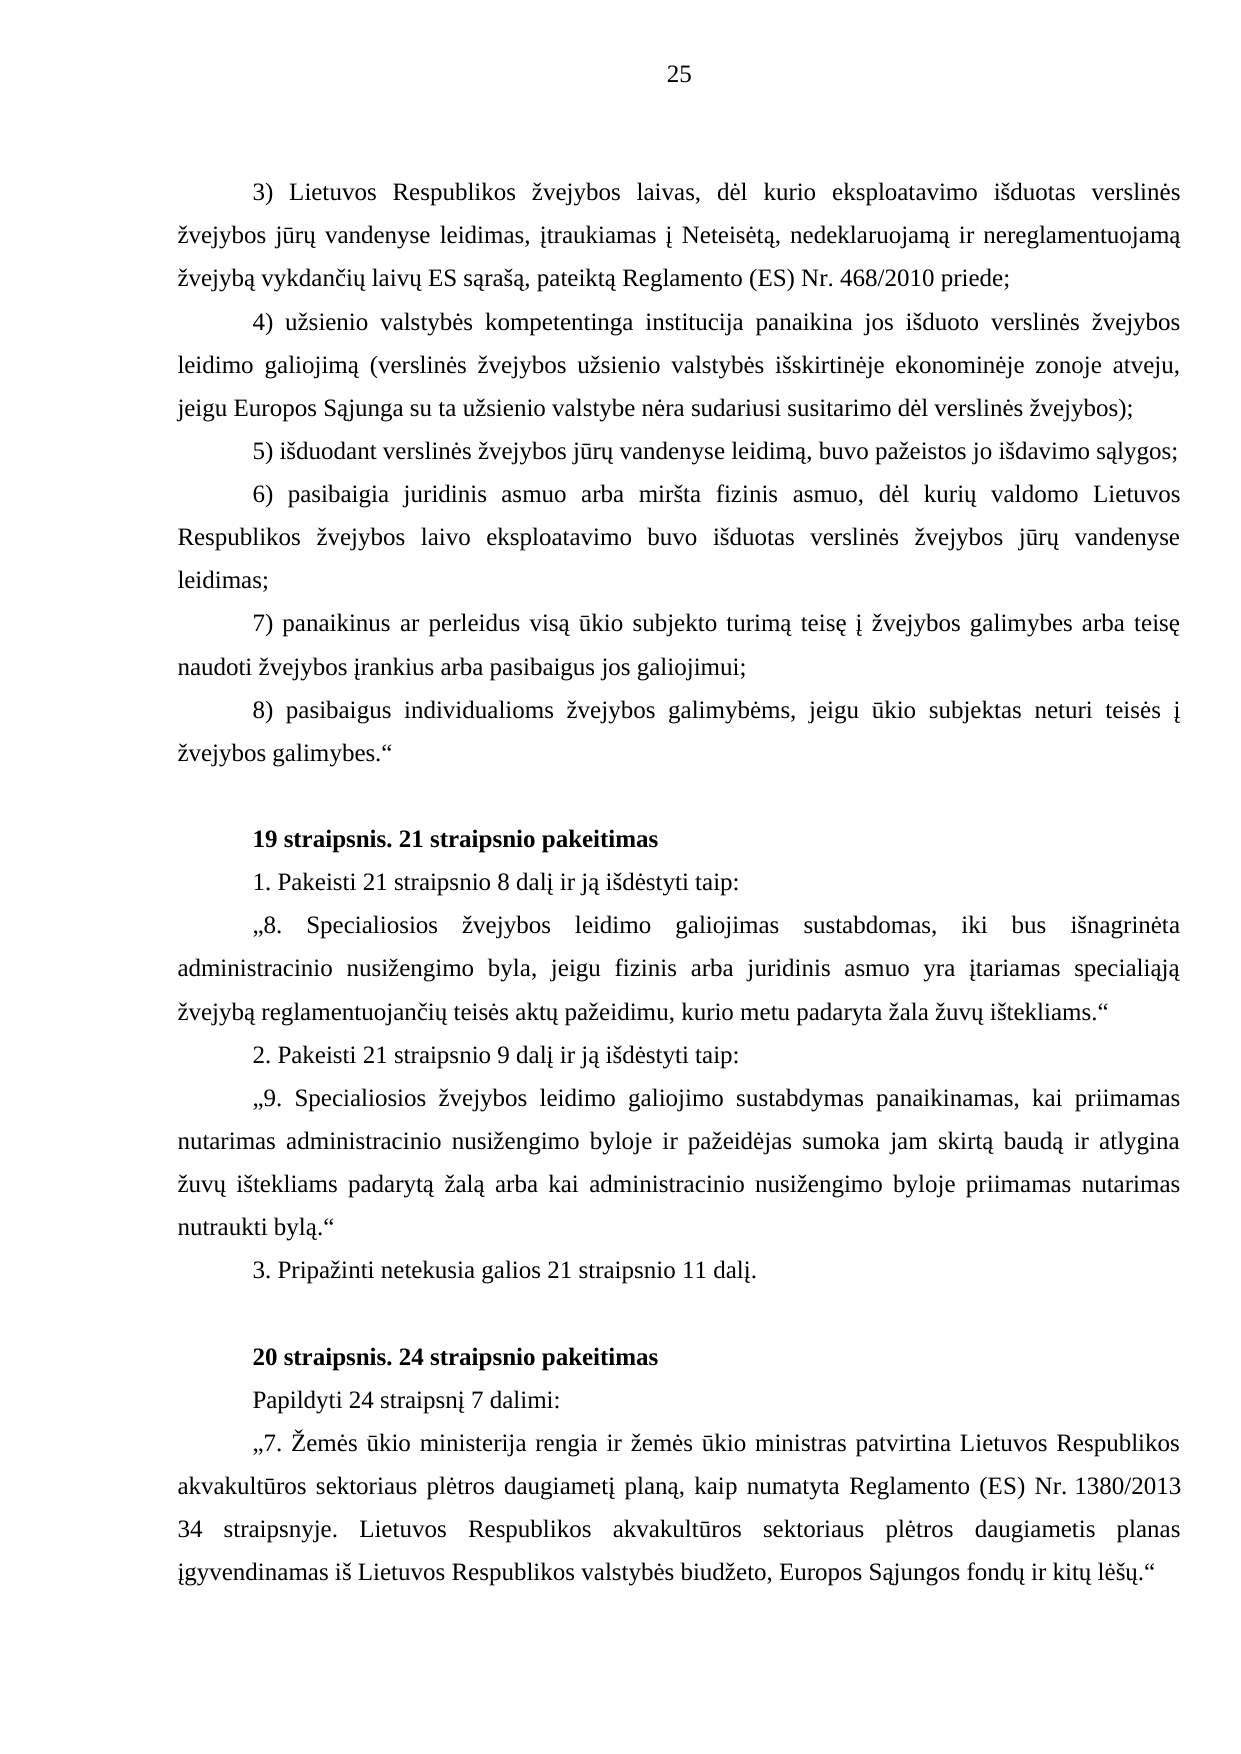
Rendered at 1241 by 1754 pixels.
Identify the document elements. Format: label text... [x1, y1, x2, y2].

text 5) išduodant verslinės žvejybos jūrų vandenyse leidimą, buvo pažeistos jo išdavimo sąlygos; [177, 436, 1181, 465]
text 4) užsienio valstybės kompetentinga institucija panaikina jos išduoto verslinės žvejybos leidimo galiojimą (verslinės žvejybos užsienio valstybės išskirtinėje ekonominėje zonoje atveju, jeigu Europos Sąjunga su ta užsienio valstybe nėra sudariusi susitarimo dėl verslinės žvejybos); [177, 307, 1181, 422]
text „9. Specialiosios žvejybos leidimo galiojimo sustabdymas panaikinamas, kai priimamas nutarimas administracinio nusižengimo byloje ir pažeidėjas sumoka jam skirtą baudą ir atlygina žuvų ištekliams padarytą žalą arba kai administracinio nusižengimo byloje priimamas nutarimas nutraukti bylą.“ [177, 1083, 1181, 1241]
text 2. Pakeisti 21 straipsnio 9 dalį ir ją išdėstyti taip: [177, 1040, 1181, 1068]
text 7) panaikinus ar perleidus visą ūkio subjekto turimą teisę į žvejybos galimybes arba teisę naudoti žvejybos įrankius arba pasibaigus jos galiojimui; [177, 608, 1181, 680]
text „8. Specialiosios žvejybos leidimo galiojimas sustabdomas, iki bus išnagrinėta administracinio nusižengimo byla, jeigu fizinis arba juridinis asmuo yra įtariamas specialiąją žvejybą reglamentuojančių teisės aktų pažeidimu, kurio metu padaryta žala žuvų ištekliams.“ [177, 910, 1181, 1025]
text 3. Pripažinti netekusia galios 21 straipsnio 11 dalį. [177, 1255, 1181, 1284]
text 20 straipsnis. 24 straipsnio pakeitimas [177, 1342, 1181, 1370]
text 3) Lietuvos Respublikos žvejybos laivas, dėl kurio eksploatavimo išduotas verslinės žvejybos jūrų vandenyse leidimas, įtraukiamas į Neteisėtą, nedeklaruojamą ir nereglamentuojamą žvejybą vykdančių laivų ES sąrašą, pateiktą Reglamento (ES) Nr. 468/2010 priede; [177, 177, 1181, 292]
text 6) pasibaigia juridinis asmuo arba miršta fizinis asmuo, dėl kurių valdomo Lietuvos Respublikos žvejybos laivo eksploatavimo buvo išduotas verslinės žvejybos jūrų vandenyse leidimas; [177, 479, 1181, 594]
text 1. Pakeisti 21 straipsnio 8 dalį ir ją išdėstyti taip: [177, 867, 1181, 896]
text 8) pasibaigus individualioms žvejybos galimybėms, jeigu ūkio subjektas neturi teisės į žvejybos galimybes.“ [177, 695, 1181, 767]
text Papildyti 24 straipsnį 7 dalimi: [177, 1385, 1181, 1413]
text „7. Žemės ūkio ministerija rengia ir žemės ūkio ministras patvirtina Lietuvos Respublikos akvakultūros sektoriaus plėtros daugiametį planą, kaip numatyta Reglamento (ES) Nr. 1380/2013 34 straipsnyje. Lietuvos Respublikos akvakultūros sektoriaus plėtros daugiametis planas įgyvendinamas iš Lietuvos Respublikos valstybės biudžeto, Europos Sąjungos fondų ir kitų lėšų.“ [177, 1428, 1181, 1586]
text 19 straipsnis. 21 straipsnio pakeitimas [177, 824, 1181, 853]
